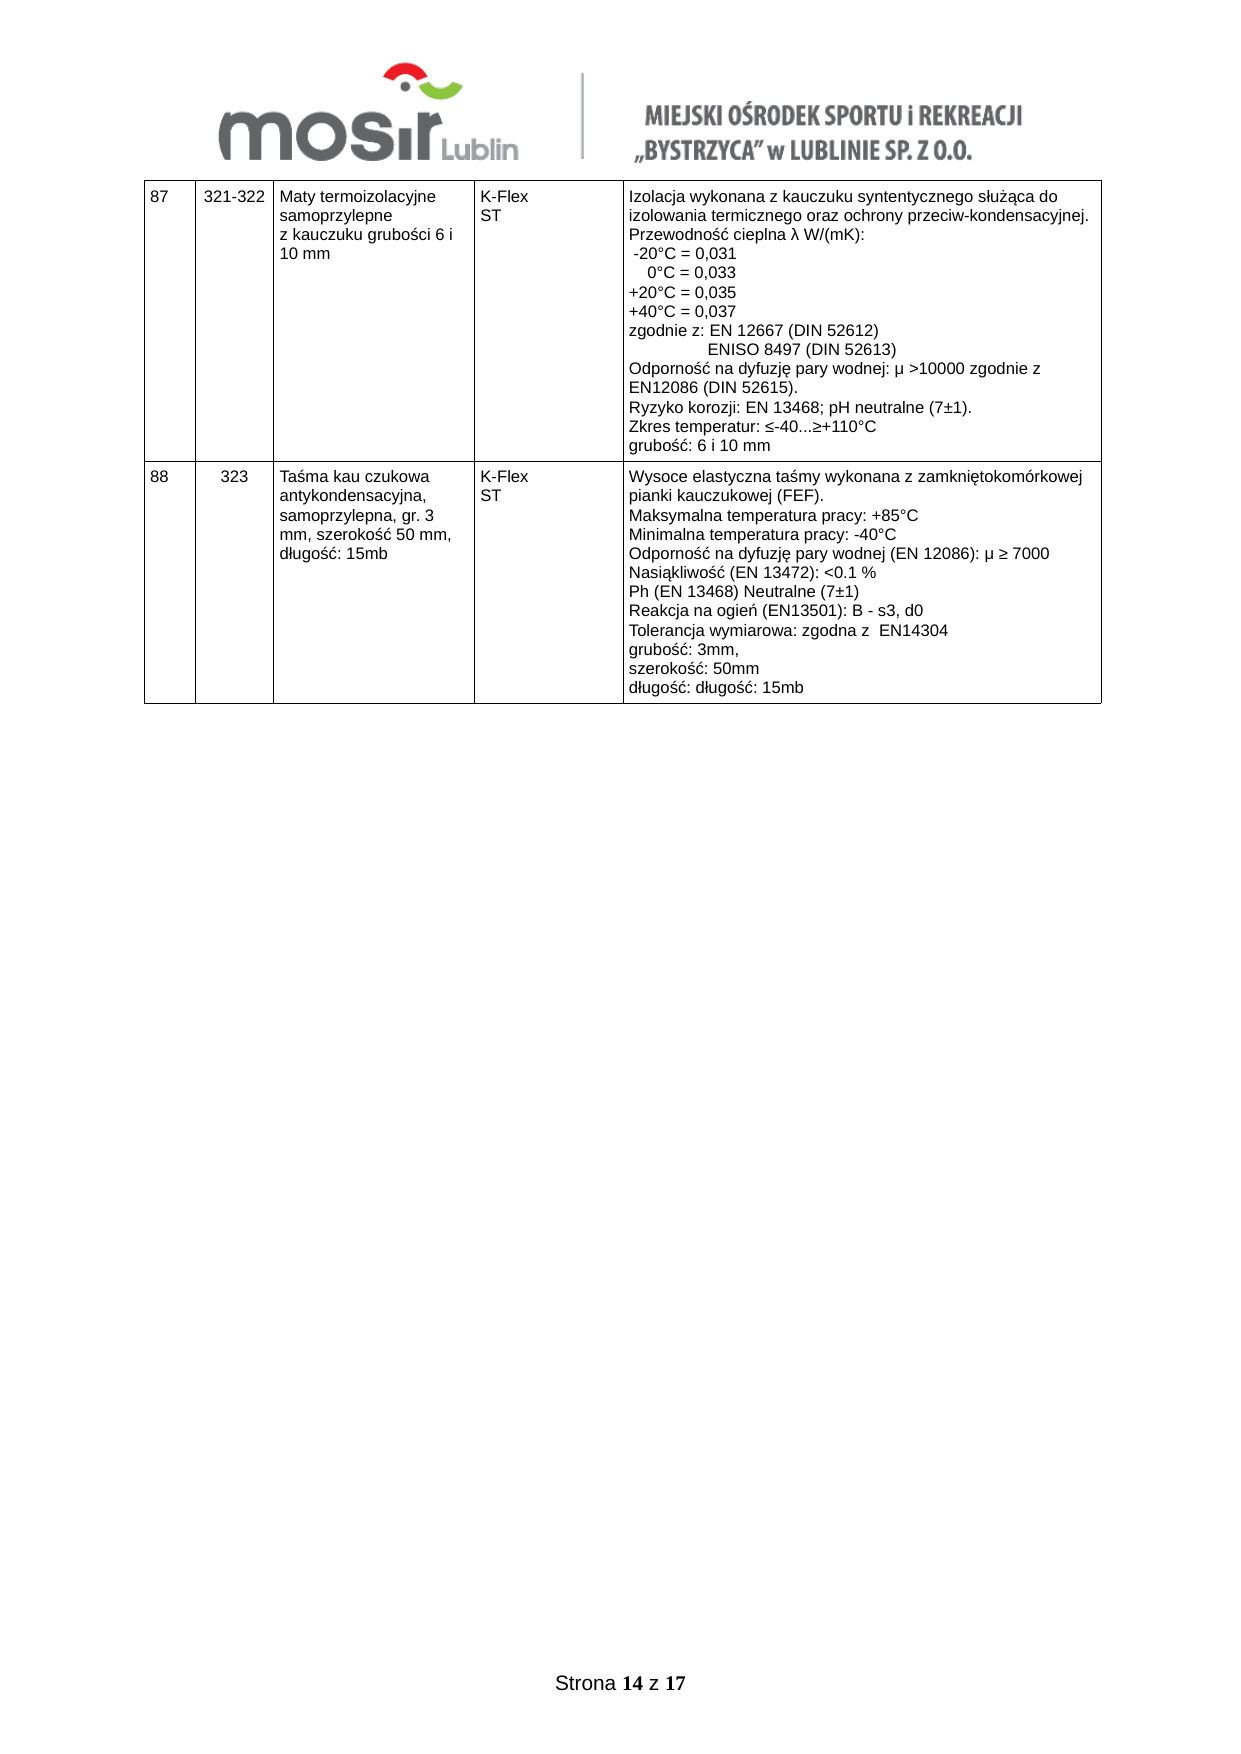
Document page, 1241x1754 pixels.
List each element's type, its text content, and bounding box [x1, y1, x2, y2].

table_cell 323 [196, 462, 273, 703]
table_cell Wysoce elastyczna taśmy wykonana z zamkniętokomórkowej pianki kauczukowej (FEF). Maksymalna temperatura pracy: +85°C Minimalna temperatura pracy: -40°C Odporność na dyfuzję pary wodnej (EN 12086): μ ≥ 7000 Nasiąkliwość (EN 13472): <0.1 % Ph (EN 13468) Neutralne (7±1) Reakcja na ogień (EN13501): B - s3, d0 Tolerancja wymiarowa: zgodna z EN14304 grubość: 3mm, szerokość: 50mm długość: długość: 15mb [624, 462, 1101, 703]
table_cell K-Flex ST [475, 181, 623, 461]
table_cell 87 [145, 181, 195, 461]
table_cell K-Flex ST [475, 462, 623, 703]
table_cell 321-322 [196, 181, 273, 461]
table_cell Izolacja wykonana z kauczuku syntentycznego służąca do izolowania termicznego oraz ochrony przeciw-kondensacyjnej. Przewodność cieplna λ W/(mK): -20°C = 0,031 0°C = 0,033 +20°C = 0,035 +40°C = 0,037 zgodnie z: EN 12667 (DIN 52612) ENISO 8497 (DIN 52613) Odporność na dyfuzję pary wodnej: μ >10000 zgodnie z EN12086 (DIN 52615). Ryzyko korozji: EN 13468; pH neutralne (7±1). Zkres temperatur: ≤-40...≥+110°C grubość: 6 i 10 mm [624, 181, 1101, 461]
table_cell Maty termoizolacyjne samoprzylepne z kauczuku grubości 6 i 10 mm [274, 181, 474, 461]
table_cell 88 [145, 462, 195, 703]
table_cell Taśma kau czukowa antykondensacyjna, samoprzylepna, gr. 3 mm, szerokość 50 mm, długość: 15mb [274, 462, 474, 703]
